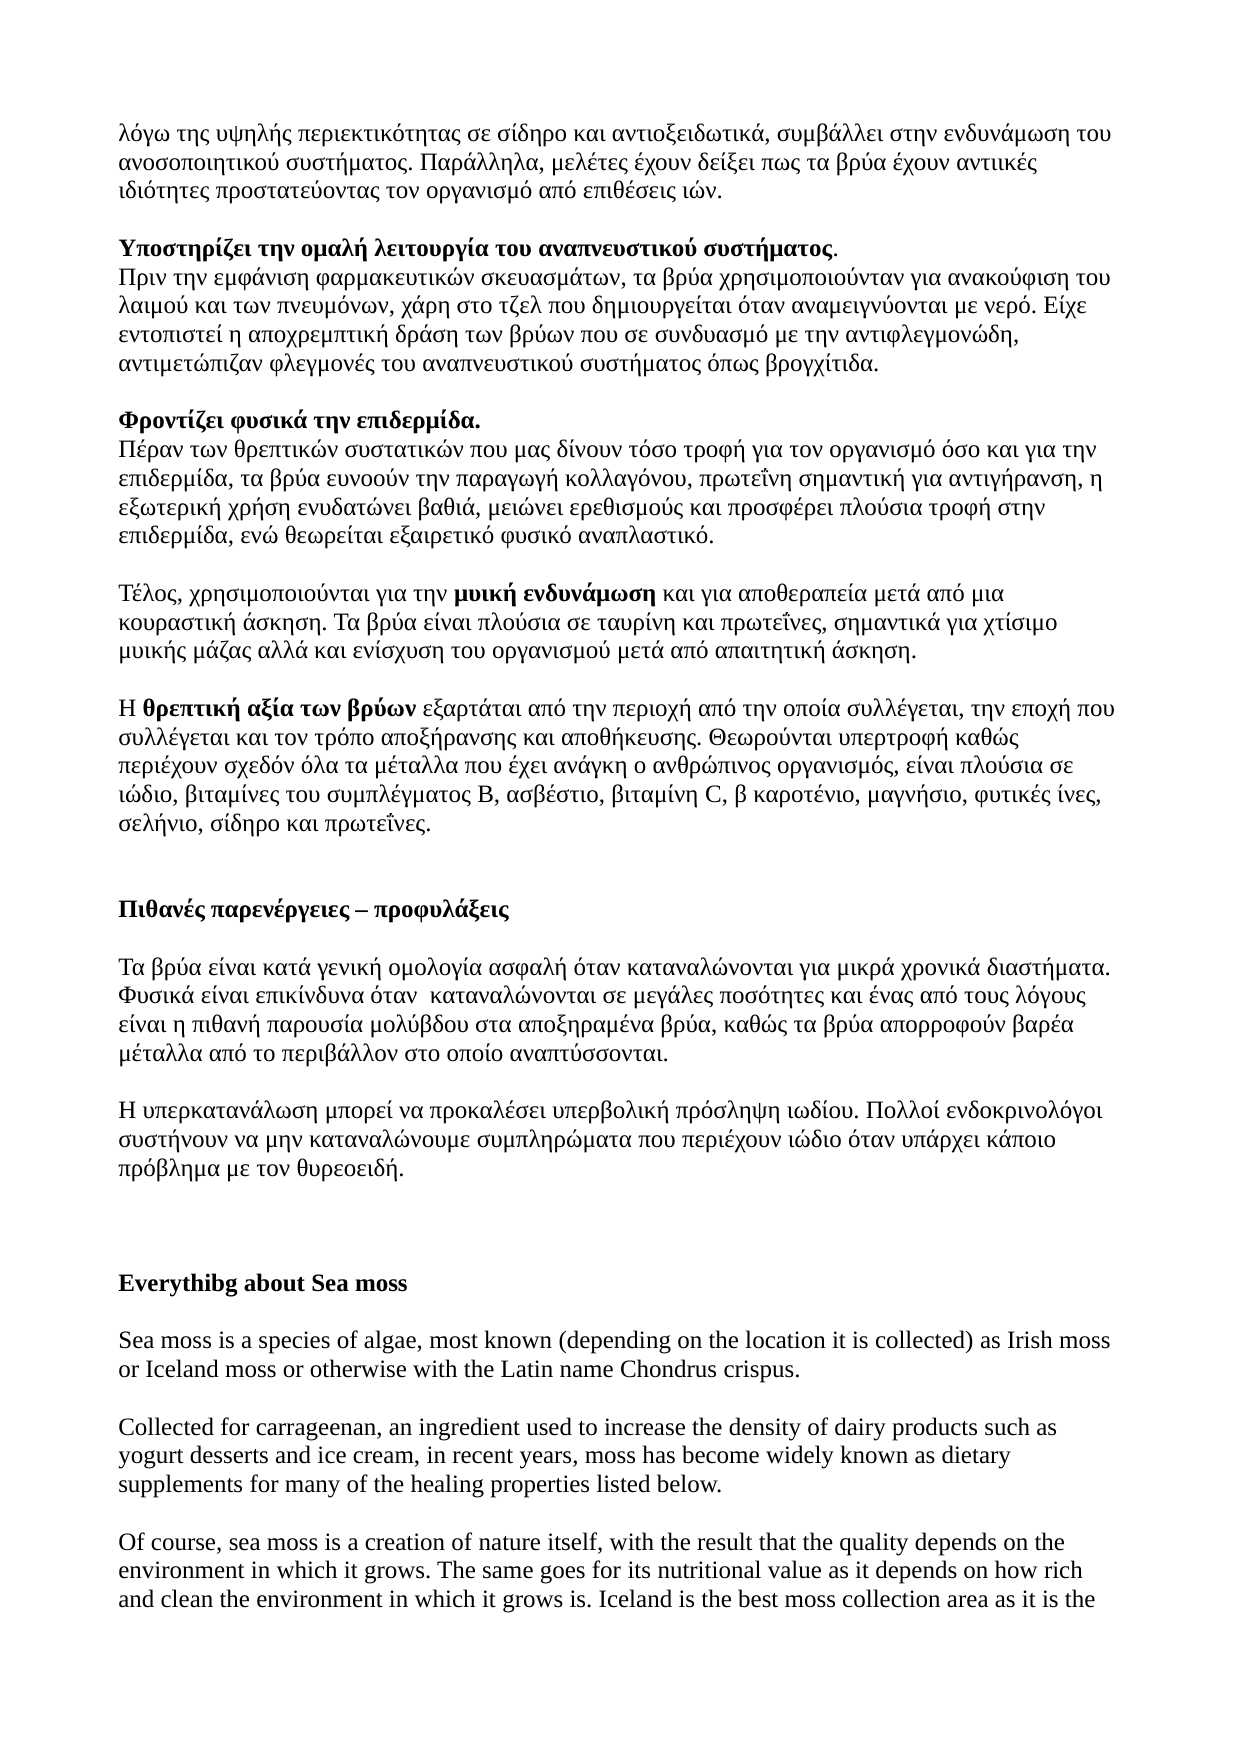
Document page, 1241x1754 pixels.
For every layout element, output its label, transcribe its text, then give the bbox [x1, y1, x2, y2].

text Η θρεπτική αξία των βρύων εξαρτάται από την περιοχή από την οποία συλλέγεται, την εποχή που συλλέγεται και τον τρόπο αποξήρανσης και αποθήκευσης. Θεωρούνται υπερτροφή καθώς περιέχουν σχεδόν όλα τα μέταλλα που έχει ανάγκη ο ανθρώπινος οργανισμός, είναι πλούσια σε ιώδιο, βιταμίνες του συμπλέγματος Β, ασβέστιο, βιταμίνη C, β καροτένιο, μαγνήσιο, φυτικές ίνες, σελήνιο, σίδηρο και πρωτεΐνες. [118, 693, 1122, 837]
text Τέλος, χρησιμοποιούνται για την μυική ενδυνάμωση και για αποθεραπεία μετά από μια κουραστική άσκηση. Τα βρύα είναι πλούσια σε ταυρίνη και πρωτεΐνες, σημαντικά για χτίσιμο μυικής μάζας αλλά και ενίσχυση του οργανισμού μετά από απαιτητική άσκηση. [118, 578, 1122, 664]
text Υποστηρίζει την ομαλή λειτουργία του αναπνευστικού συστήματος. [118, 233, 1122, 262]
text Πριν την εμφάνιση φαρμακευτικών σκευασμάτων, τα βρύα χρησιμοποιούνταν για ανακούφιση του λαιμού και των πνευμόνων, χάρη στο τζελ που δημιουργείται όταν αναμειγνύονται με νερό. Είχε εντοπιστεί η αποχρεμπτική δράση των βρύων που σε συνδυασμό με την αντιφλεγμονώδη, αντιμετώπιζαν φλεγμονές του αναπνευστικού συστήματος όπως βρογχίτιδα. [118, 262, 1122, 377]
text Η υπερκατανάλωση μπορεί να προκαλέσει υπερβολική πρόσληψη ιωδίου. Πολλοί ενδοκρινολόγοι συστήνουν να μην καταναλώνουμε συμπληρώματα που περιέχουν ιώδιο όταν υπάρχει κάποιο πρόβλημα με τον θυρεοειδή. [118, 1096, 1122, 1182]
text Τα βρύα είναι κατά γενική ομολογία ασφαλή όταν καταναλώνονται για μικρά χρονικά διαστήματα. Φυσικά είναι επικίνδυνα όταν καταναλώνονται σε μεγάλες ποσότητες και ένας από τους λόγους είναι η πιθανή παρουσία μολύβδου στα αποξηραμένα βρύα, καθώς τα βρύα απορροφούν βαρέα μέταλλα από το περιβάλλον στο οποίο αναπτύσσονται. [118, 952, 1122, 1067]
text Πιθανές παρενέργειες – προφυλάξεις [118, 894, 1122, 923]
text Φροντίζει φυσικά την επιδερμίδα. [118, 406, 1122, 434]
text Πέραν των θρεπτικών συστατικών που μας δίνουν τόσο τροφή για τον οργανισμό όσο και για την επιδερμίδα, τα βρύα ευνοούν την παραγωγή κολλαγόνου, πρωτεΐνη σημαντική για αντιγήρανση, η εξωτερική χρήση ενυδατώνει βαθιά, μειώνει ερεθισμούς και προσφέρει πλούσια τροφή στην επιδερμίδα, ενώ θεωρείται εξαιρετικό φυσικό αναπλαστικό. [118, 434, 1122, 549]
text λόγω της υψηλής περιεκτικότητας σε σίδηρο και αντιοξειδωτικά, συμβάλλει στην ενδυνάμωση του ανοσοποιητικού συστήματος. Παράλληλα, μελέτες έχουν δείξει πως τα βρύα έχουν αντιικές ιδιότητες προστατεύοντας τον οργανισμό από επιθέσεις ιών. [118, 118, 1122, 204]
text Everythibg about Sea moss Sea moss is a species of algae, most known (depending on the location it is collected) as Irish moss or Iceland moss or otherwise with the Latin name Chondrus crispus. Collected for carrageenan, an ingredient used to increase the density of dairy products such as yogurt desserts and ice cream, in recent years, moss has become widely known as dietary supplements for many of the healing properties listed below. Of course, sea moss is a creation of nature itself, with the result that the quality depends on the environment in which it grows. The same goes for its nutritional value as it depends on how rich and clean the environment in which it grows is. Iceland is the best moss collection area as it is the [118, 1268, 1122, 1613]
